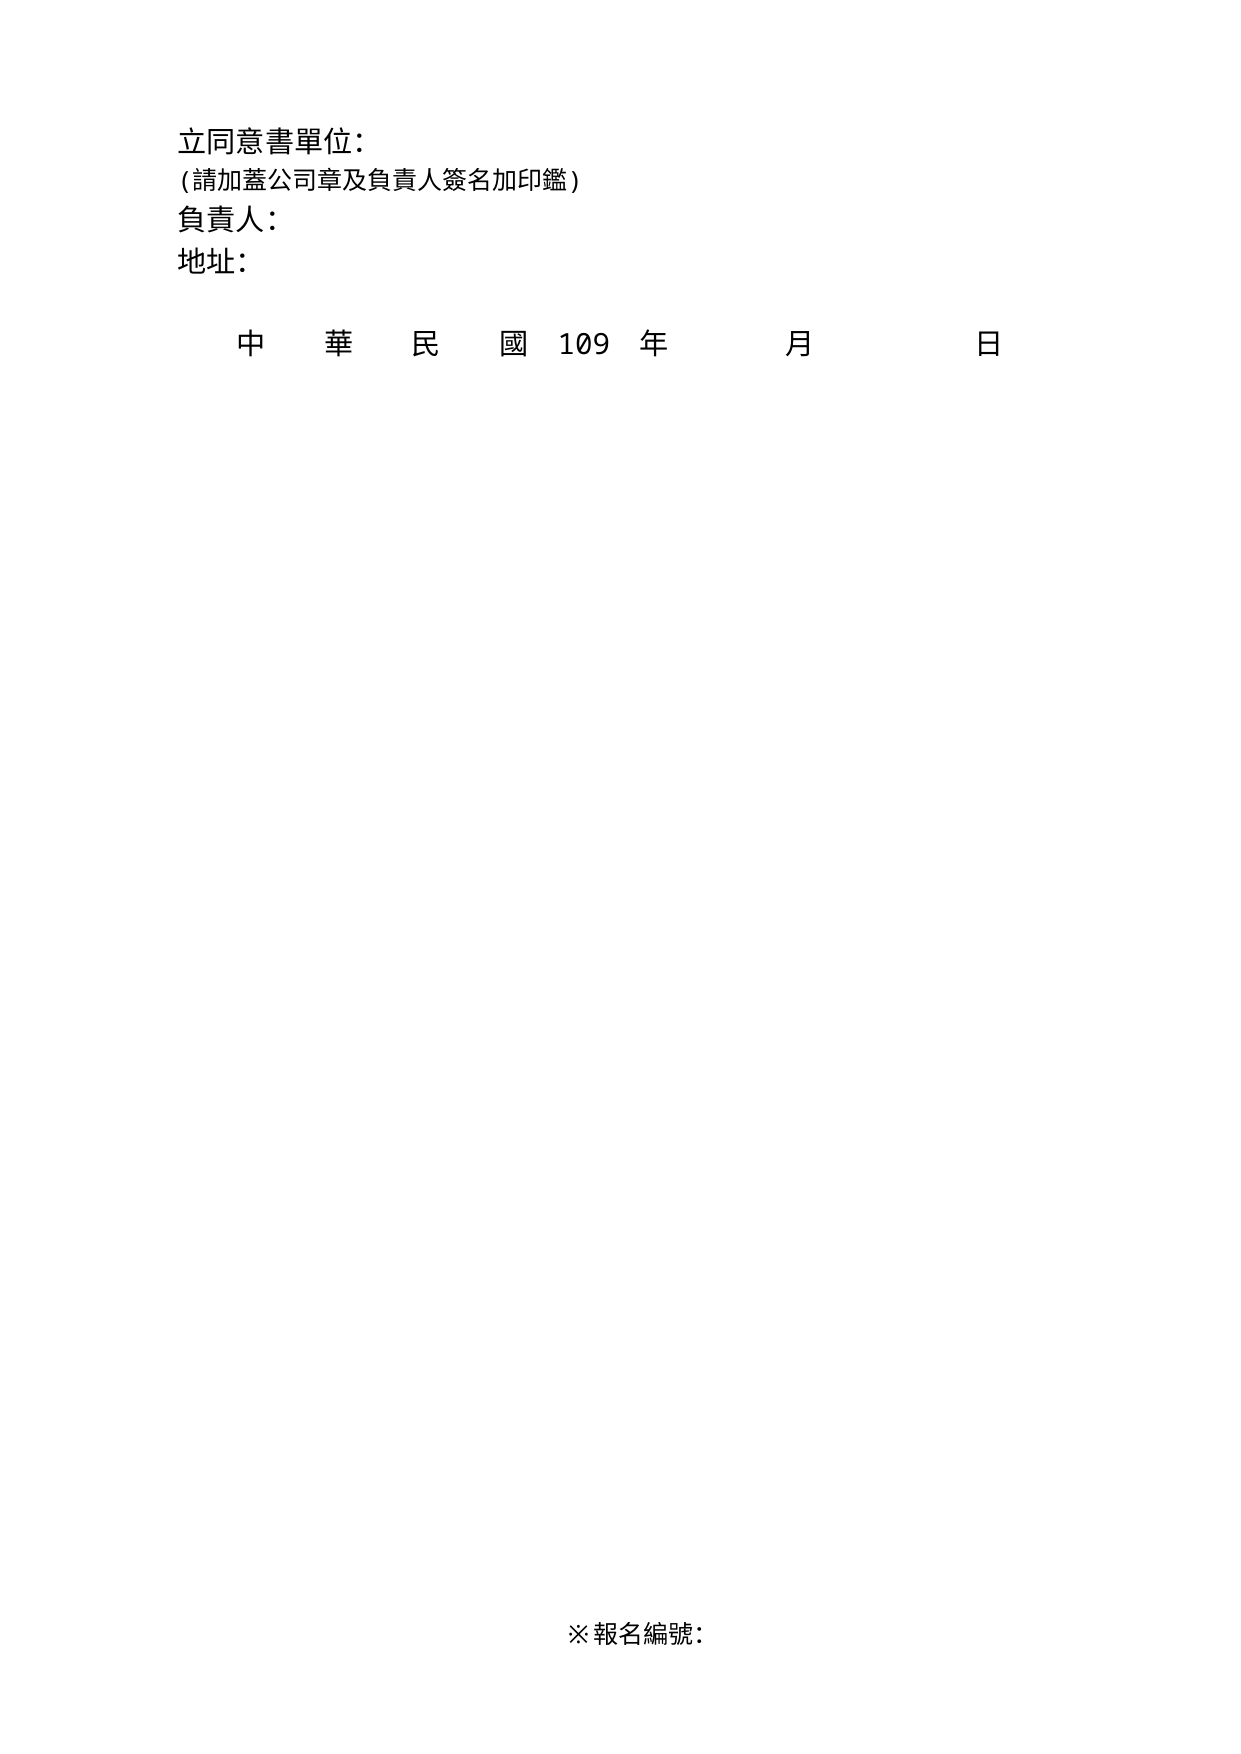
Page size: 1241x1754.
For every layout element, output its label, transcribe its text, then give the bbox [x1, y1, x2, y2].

text 負責人： [177, 197, 1063, 239]
text 中 華 民 國 109 年 月 日 [177, 321, 1063, 363]
text 立同意書單位： [177, 118, 1063, 160]
text (請加蓋公司章及負責人簽名加印鑑) [177, 160, 1063, 197]
text 地址： [177, 239, 1063, 281]
